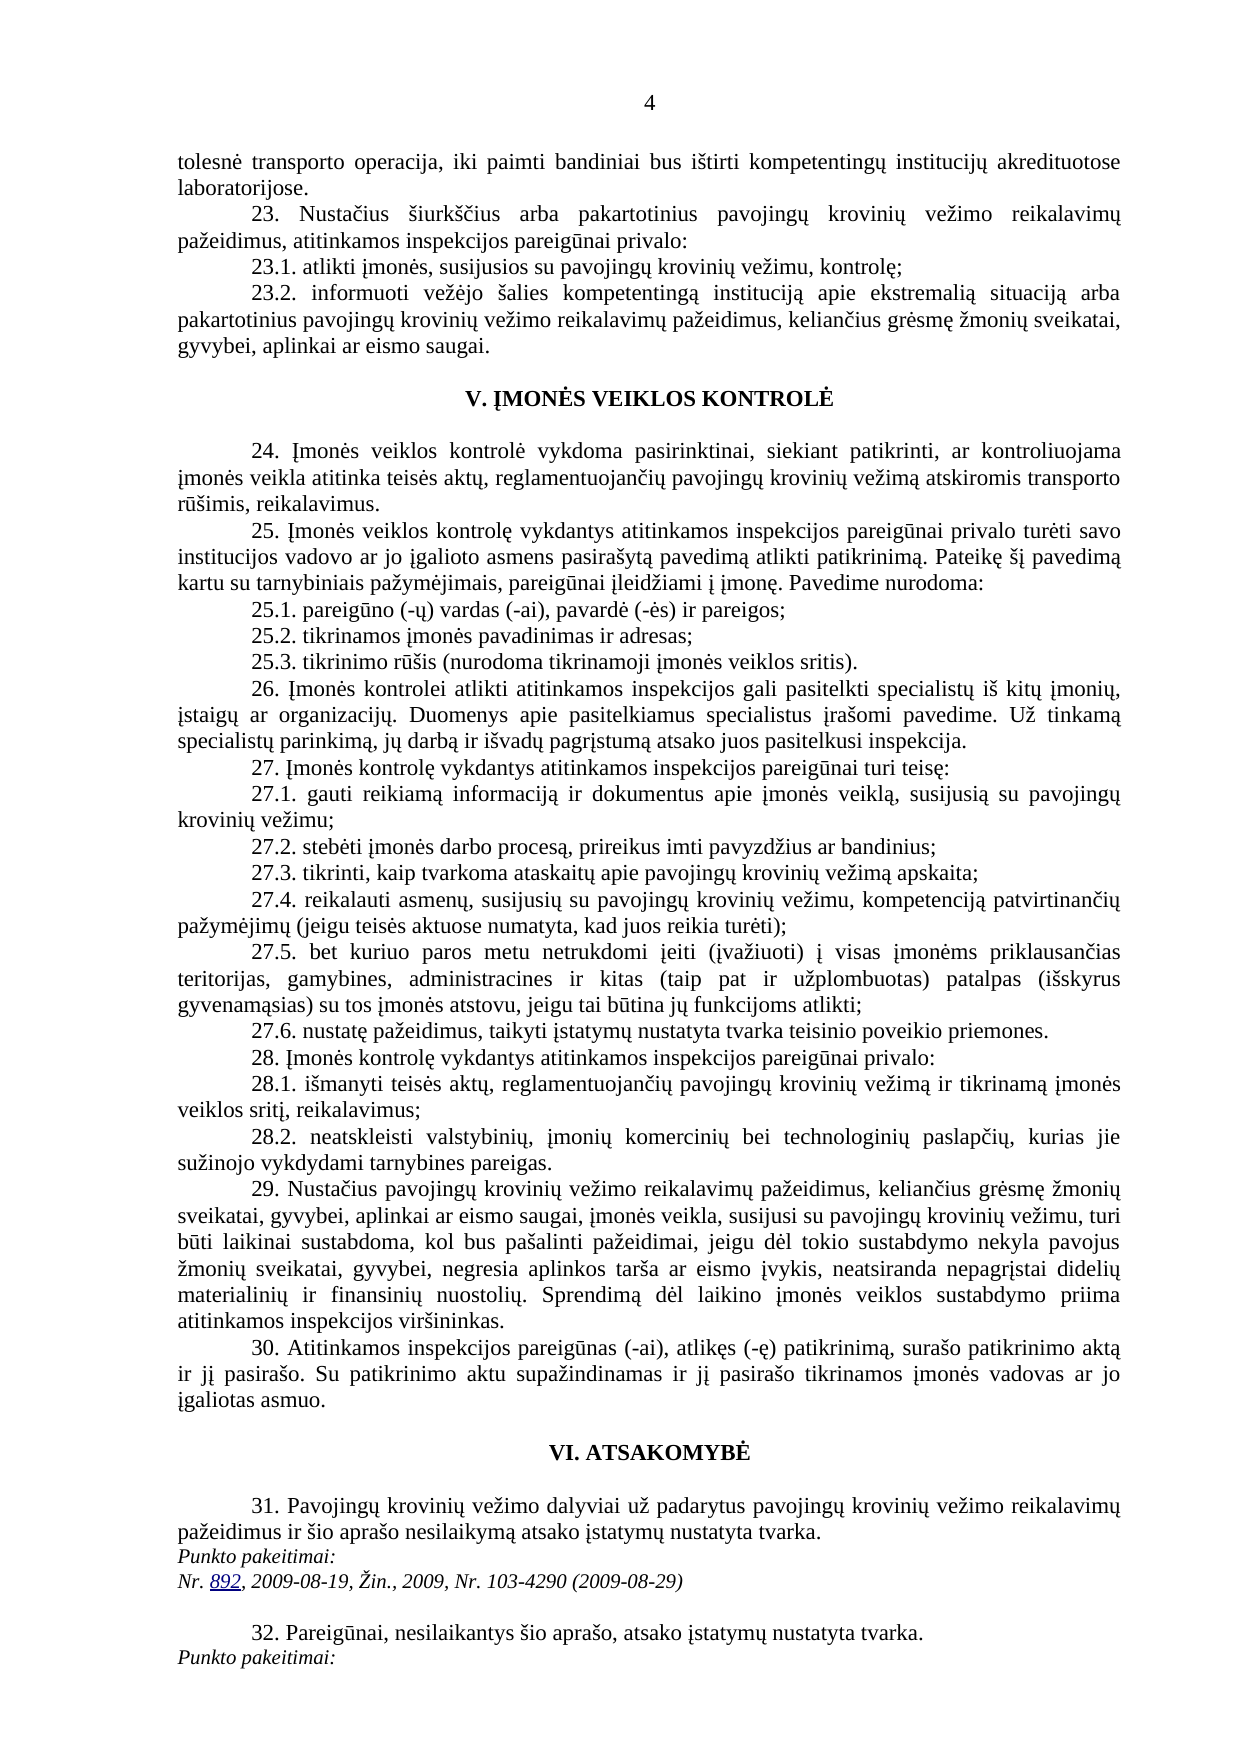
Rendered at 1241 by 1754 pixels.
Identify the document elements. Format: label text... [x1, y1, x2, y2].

text 32. Pareigūnai, nesilaikantys šio aprašo, atsako įstatymų nustatyta tvarka. [177, 1619, 1122, 1645]
text 23.2. informuoti vežėjo šalies kompetentingą instituciją apie ekstremalią situaciją arba pakartotinius pavojingų krovinių vežimo reikalavimų pažeidimus, keliančius grėsmę žmonių sveikatai, gyvybei, aplinkai ar eismo saugai. [177, 279, 1122, 358]
text Nr. 892, 2009-08-19, Žin., 2009, Nr. 103-4290 (2009-08-29) [177, 1568, 1122, 1593]
text 30. Atitinkamos inspekcijos pareigūnas (-ai), atlikęs (-ę) patikrinimą, surašo patikrinimo aktą ir jį pasirašo. Su patikrinimo aktu supažindinamas ir jį pasirašo tikrinamos įmonės vadovas ar jo įgaliotas asmuo. [177, 1334, 1122, 1413]
subtitle VI. ATSAKOMYBĖ [177, 1439, 1122, 1465]
text Punkto pakeitimai: [177, 1544, 1122, 1568]
text 27. Įmonės kontrolę vykdantys atitinkamos inspekcijos pareigūnai turi teisę: [177, 754, 1122, 780]
text tolesnė transporto operacija, iki paimti bandiniai bus ištirti kompetentingų institucijų akredituotose laboratorijose. [177, 148, 1122, 200]
text 23.1. atlikti įmonės, susijusios su pavojingų krovinių vežimu, kontrolę; [177, 253, 1122, 279]
subtitle V. ĮMONĖS VEIKLOS KONTROLĖ [177, 385, 1122, 411]
text 27.3. tikrinti, kaip tvarkoma ataskaitų apie pavojingų krovinių vežimą apskaita; [177, 859, 1122, 886]
text 25.3. tikrinimo rūšis (nurodoma tikrinamoji įmonės veiklos sritis). [177, 648, 1122, 675]
text 28. Įmonės kontrolę vykdantys atitinkamos inspekcijos pareigūnai privalo: [177, 1044, 1122, 1070]
text 27.6. nustatę pažeidimus, taikyti įstatymų nustatyta tvarka teisinio poveikio priemones. [177, 1017, 1122, 1044]
text 26. Įmonės kontrolei atlikti atitinkamos inspekcijos gali pasitelkti specialistų iš kitų įmonių, įstaigų ar organizacijų. Duomenys apie pasitelkiamus specialistus įrašomi pavedime. Už tinkamą specialistų parinkimą, jų darbą ir išvadų pagrįstumą atsako juos pasitelkusi inspekcija. [177, 675, 1122, 754]
text 25.2. tikrinamos įmonės pavadinimas ir adresas; [177, 622, 1122, 648]
text Punkto pakeitimai: [177, 1645, 1122, 1669]
text 27.5. bet kuriuo paros metu netrukdomi įeiti (įvažiuoti) į visas įmonėms priklausančias teritorijas, gamybines, administracines ir kitas (taip pat ir užplombuotas) patalpas (išskyrus gyvenamąsias) su tos įmonės atstovu, jeigu tai būtina jų funkcijoms atlikti; [177, 938, 1122, 1017]
text 28.2. neatskleisti valstybinių, įmonių komercinių bei technologinių paslapčių, kurias jie sužinojo vykdydami tarnybines pareigas. [177, 1123, 1122, 1176]
text 24. Įmonės veiklos kontrolė vykdoma pasirinktinai, siekiant patikrinti, ar kontroliuojama įmonės veikla atitinka teisės aktų, reglamentuojančių pavojingų krovinių vežimą atskiromis transporto rūšimis, reikalavimus. [177, 438, 1122, 517]
text 31. Pavojingų krovinių vežimo dalyviai už padarytus pavojingų krovinių vežimo reikalavimų pažeidimus ir šio aprašo nesilaikymą atsako įstatymų nustatyta tvarka. [177, 1492, 1122, 1544]
text 27.2. stebėti įmonės darbo procesą, prireikus imti pavyzdžius ar bandinius; [177, 833, 1122, 859]
text 29. Nustačius pavojingų krovinių vežimo reikalavimų pažeidimus, keliančius grėsmę žmonių sveikatai, gyvybei, aplinkai ar eismo saugai, įmonės veikla, susijusi su pavojingų krovinių vežimu, turi būti laikinai sustabdoma, kol bus pašalinti pažeidimai, jeigu dėl tokio sustabdymo nekyla pavojus žmonių sveikatai, gyvybei, negresia aplinkos tarša ar eismo įvykis, neatsiranda nepagrįstai didelių materialinių ir finansinių nuostolių. Sprendimą dėl laikino įmonės veiklos sustabdymo priima atitinkamos inspekcijos viršininkas. [177, 1176, 1122, 1334]
text 25. Įmonės veiklos kontrolę vykdantys atitinkamos inspekcijos pareigūnai privalo turėti savo institucijos vadovo ar jo įgalioto asmens pasirašytą pavedimą atlikti patikrinimą. Pateikę šį pavedimą kartu su tarnybiniais pažymėjimais, pareigūnai įleidžiami į įmonę. Pavedime nurodoma: [177, 517, 1122, 596]
text 27.1. gauti reikiamą informaciją ir dokumentus apie įmonės veiklą, susijusią su pavojingų krovinių vežimu; [177, 780, 1122, 833]
text 28.1. išmanyti teisės aktų, reglamentuojančių pavojingų krovinių vežimą ir tikrinamą įmonės veiklos sritį, reikalavimus; [177, 1070, 1122, 1123]
text 25.1. pareigūno (-ų) vardas (-ai), pavardė (-ės) ir pareigos; [177, 596, 1122, 622]
text 23. Nustačius šiurkščius arba pakartotinius pavojingų krovinių vežimo reikalavimų pažeidimus, atitinkamos inspekcijos pareigūnai privalo: [177, 200, 1122, 253]
text 27.4. reikalauti asmenų, susijusių su pavojingų krovinių vežimu, kompetenciją patvirtinančių pažymėjimų (jeigu teisės aktuose numatyta, kad juos reikia turėti); [177, 886, 1122, 938]
